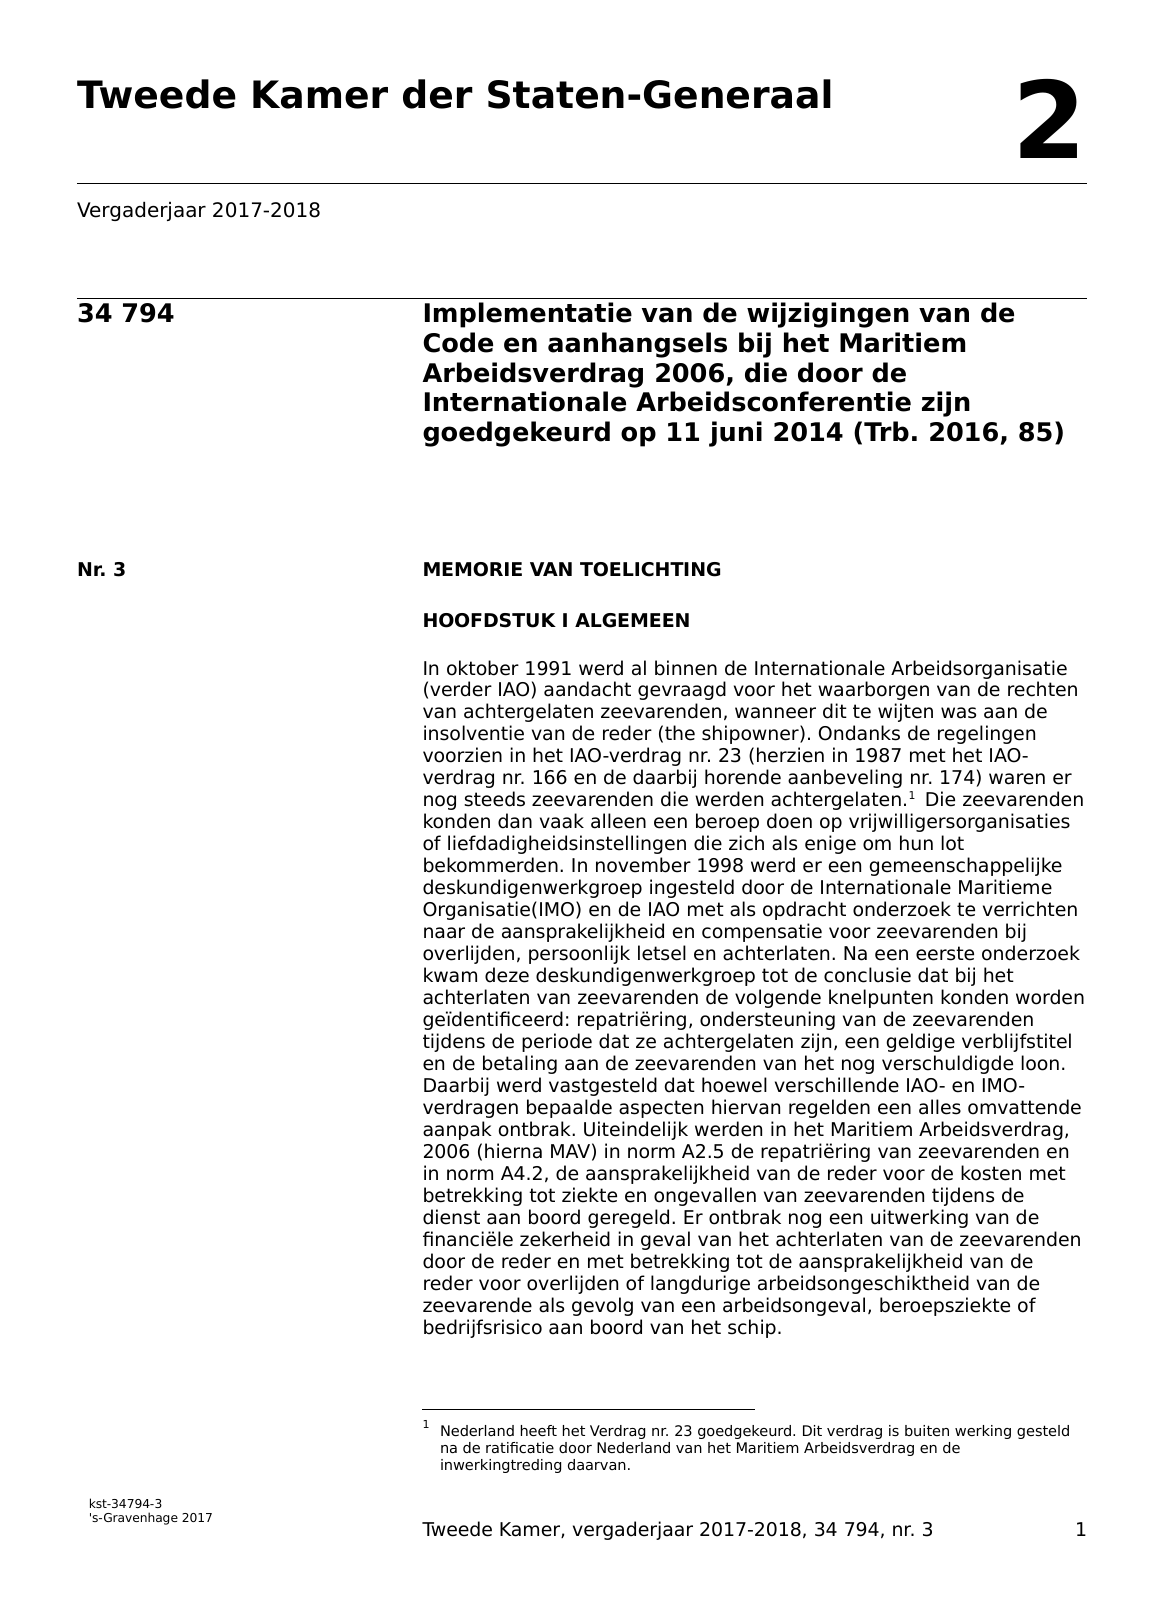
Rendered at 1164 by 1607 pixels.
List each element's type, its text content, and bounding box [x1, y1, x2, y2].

subtitle HOOFDSTUK I ALGEMEEN [422, 610, 1087, 632]
table_header 2 [886, 59, 1087, 183]
text In oktober 1991 werd al binnen de Internationale Arbeidsorganisatie (verder IAO) aandacht gevraagd voor het waarborgen van de rechten van achtergelaten zeevarenden, wanneer dit te wijten was aan de insolventie van de reder (the shipowner). Ondanks de regelingen voorzien in het IAO-verdrag nr. 23 (herzien in 1987 met het IAO-verdrag nr. 166 en de daarbij horende aanbeveling nr. 174) waren er nog steeds zeevarenden die werden achtergelaten. Die zeevarenden konden dan vaak alleen een beroep doen op vrijwilligersorganisaties of liefdadigheidsinstellingen die zich als enige om hun lot bekommerden. In november 1998 werd er een gemeenschappelijke deskundigenwerkgroep ingesteld door de Internationale Maritieme Organisatie(IMO) en de IAO met als opdracht onderzoek te verrichten naar de aansprakelijkheid en compensatie voor zeevarenden bij overlijden, persoonlijk letsel en achterlaten. Na een eerste onderzoek kwam deze deskundigenwerkgroep tot de conclusie dat bij het achterlaten van zeevarenden de volgende knelpunten konden worden geïdentificeerd: repatriëring, ondersteuning van de zeevarenden tijdens de periode dat ze achtergelaten zijn, een geldige verblijfstitel en de betaling aan de zeevarenden van het nog verschuldigde loon. Daarbij werd vastgesteld dat hoewel verschillende IAO- en IMO-verdragen bepaalde aspecten hiervan regelden een alles omvattende aanpak ontbrak. Uiteindelijk werden in het Maritiem Arbeidsverdrag, 2006 (hierna MAV) in norm A2.5 de repatriëring van zeevarenden en in norm A4.2, de aansprakelijkheid van de reder voor de kosten met betrekking tot ziekte en ongevallen van zeevarenden tijdens de dienst aan boord geregeld. Er ontbrak nog een uitwerking van de financiële zekerheid in geval van het achterlaten van de zeevarenden door de reder en met betrekking tot de aansprakelijkheid van de reder voor overlijden of langdurige arbeidsongeschiktheid van de zeevarende als gevolg van een arbeidsongeval, beroepsziekte of bedrijfsrisico aan boord van het schip. [422, 657, 1087, 1339]
table_cell Vergaderjaar 2017-2018 [77, 184, 1087, 298]
text kst-34794-3 [88, 1497, 323, 1511]
table_header Tweede Kamer der Staten-Generaal [77, 59, 886, 183]
text 's-Gravenhage 2017 [88, 1511, 323, 1525]
text Nederland heeft het Verdrag nr. 23 goedgekeurd. Dit verdrag is buiten werking gesteld na de ratificatie door Nederland van het Maritiem Arbeidsverdrag en de inwerkingtreding daarvan. [422, 1418, 1087, 1474]
subtitle Nr. 3 MEMORIE VAN TOELICHTING [77, 558, 1087, 580]
subtitle 34 794 Implementatie van de wijzigingen van de Code en aanhangsels bij het Maritiem Arbeidsverdrag 2006, die door de Internationale Arbeidsconferentie zijn goedgekeurd op 11 juni 2014 (Trb. 2016, 85) [77, 299, 1087, 447]
